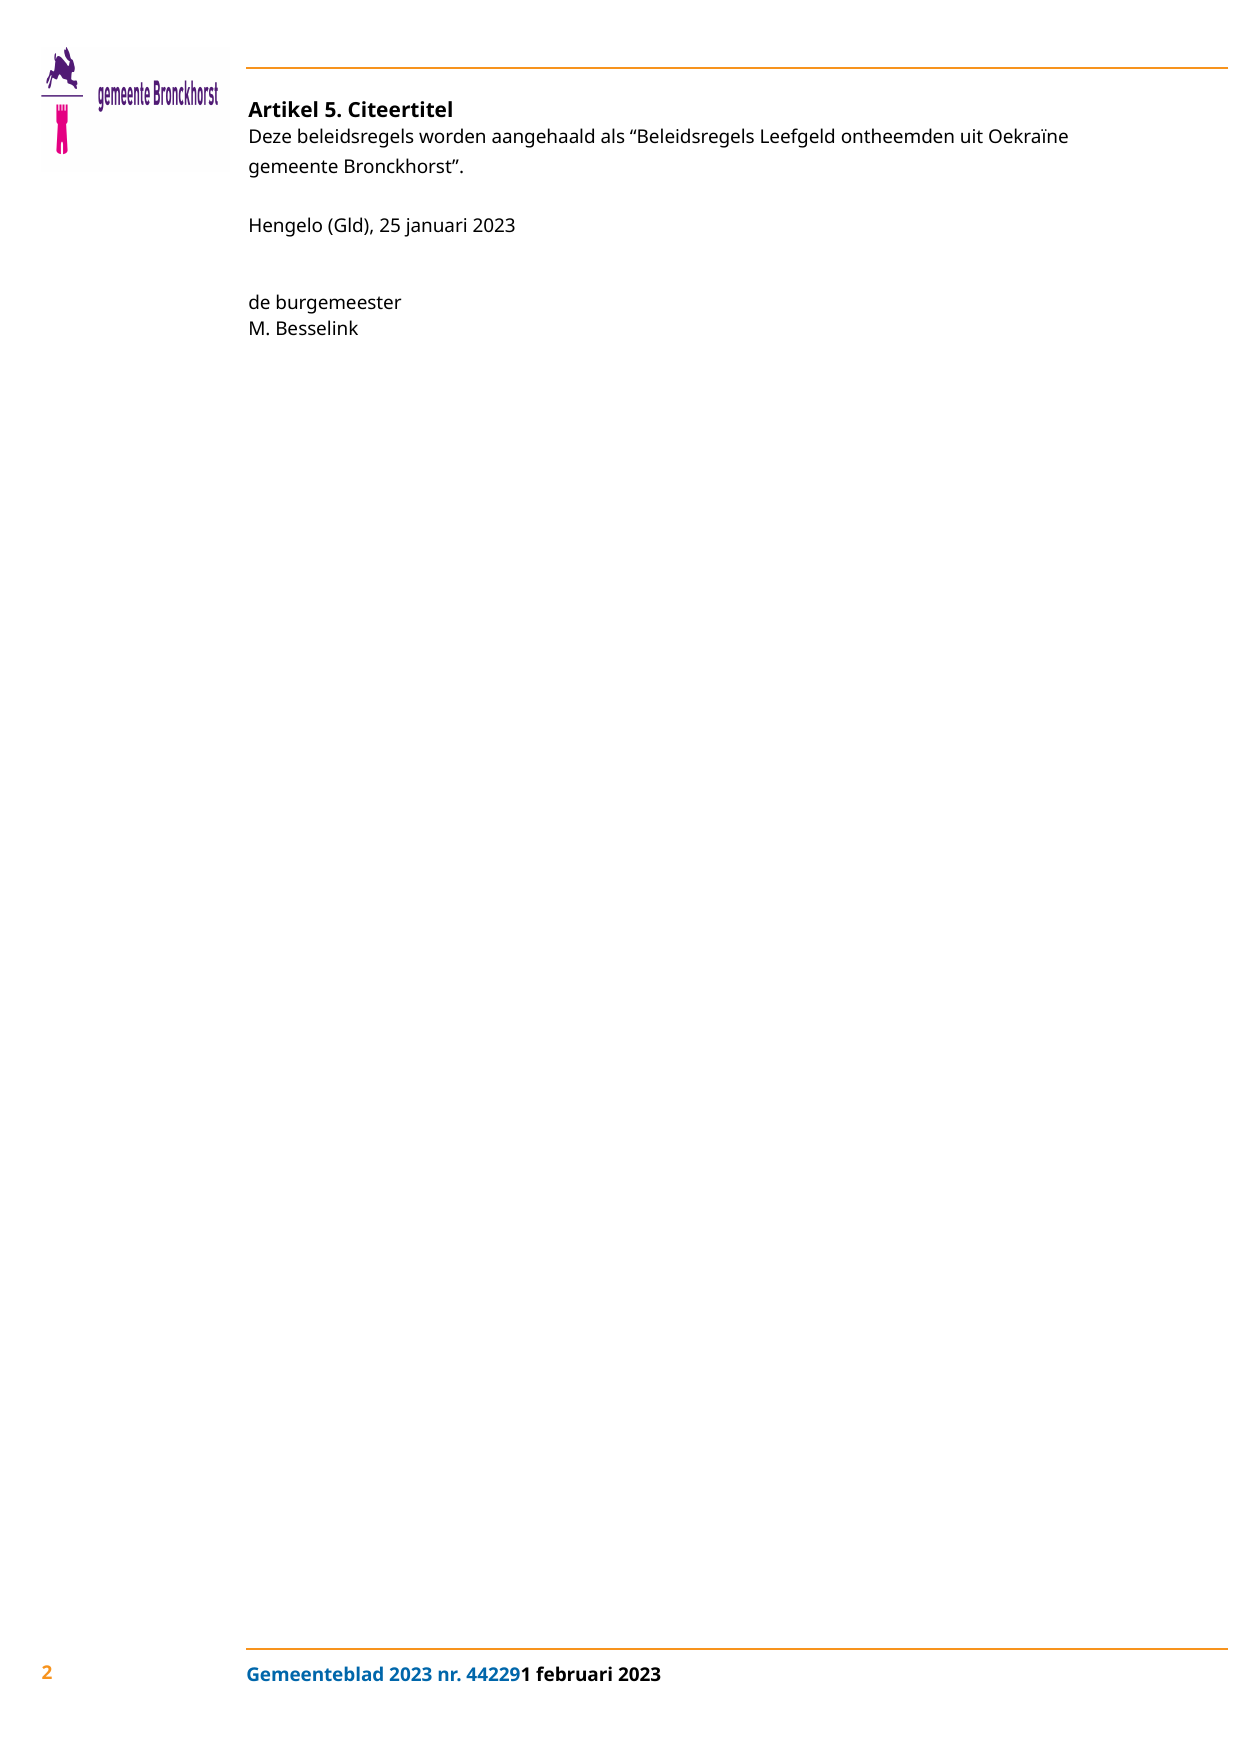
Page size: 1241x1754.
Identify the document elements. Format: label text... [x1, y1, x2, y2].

text Deze beleidsregels worden aangehaald als “Beleidsregels Leefgeld ontheemden uit Oekraïne gemeente Bronckhorst”. [248, 123, 1152, 178]
text M. Besselink [248, 315, 1152, 341]
text Artikel 5. Citeertitel [248, 95, 1152, 123]
text Hengelo (Gld), 25 januari 2023 [248, 212, 1152, 238]
picture [41, 47, 231, 172]
text de burgemeester [248, 289, 1152, 315]
